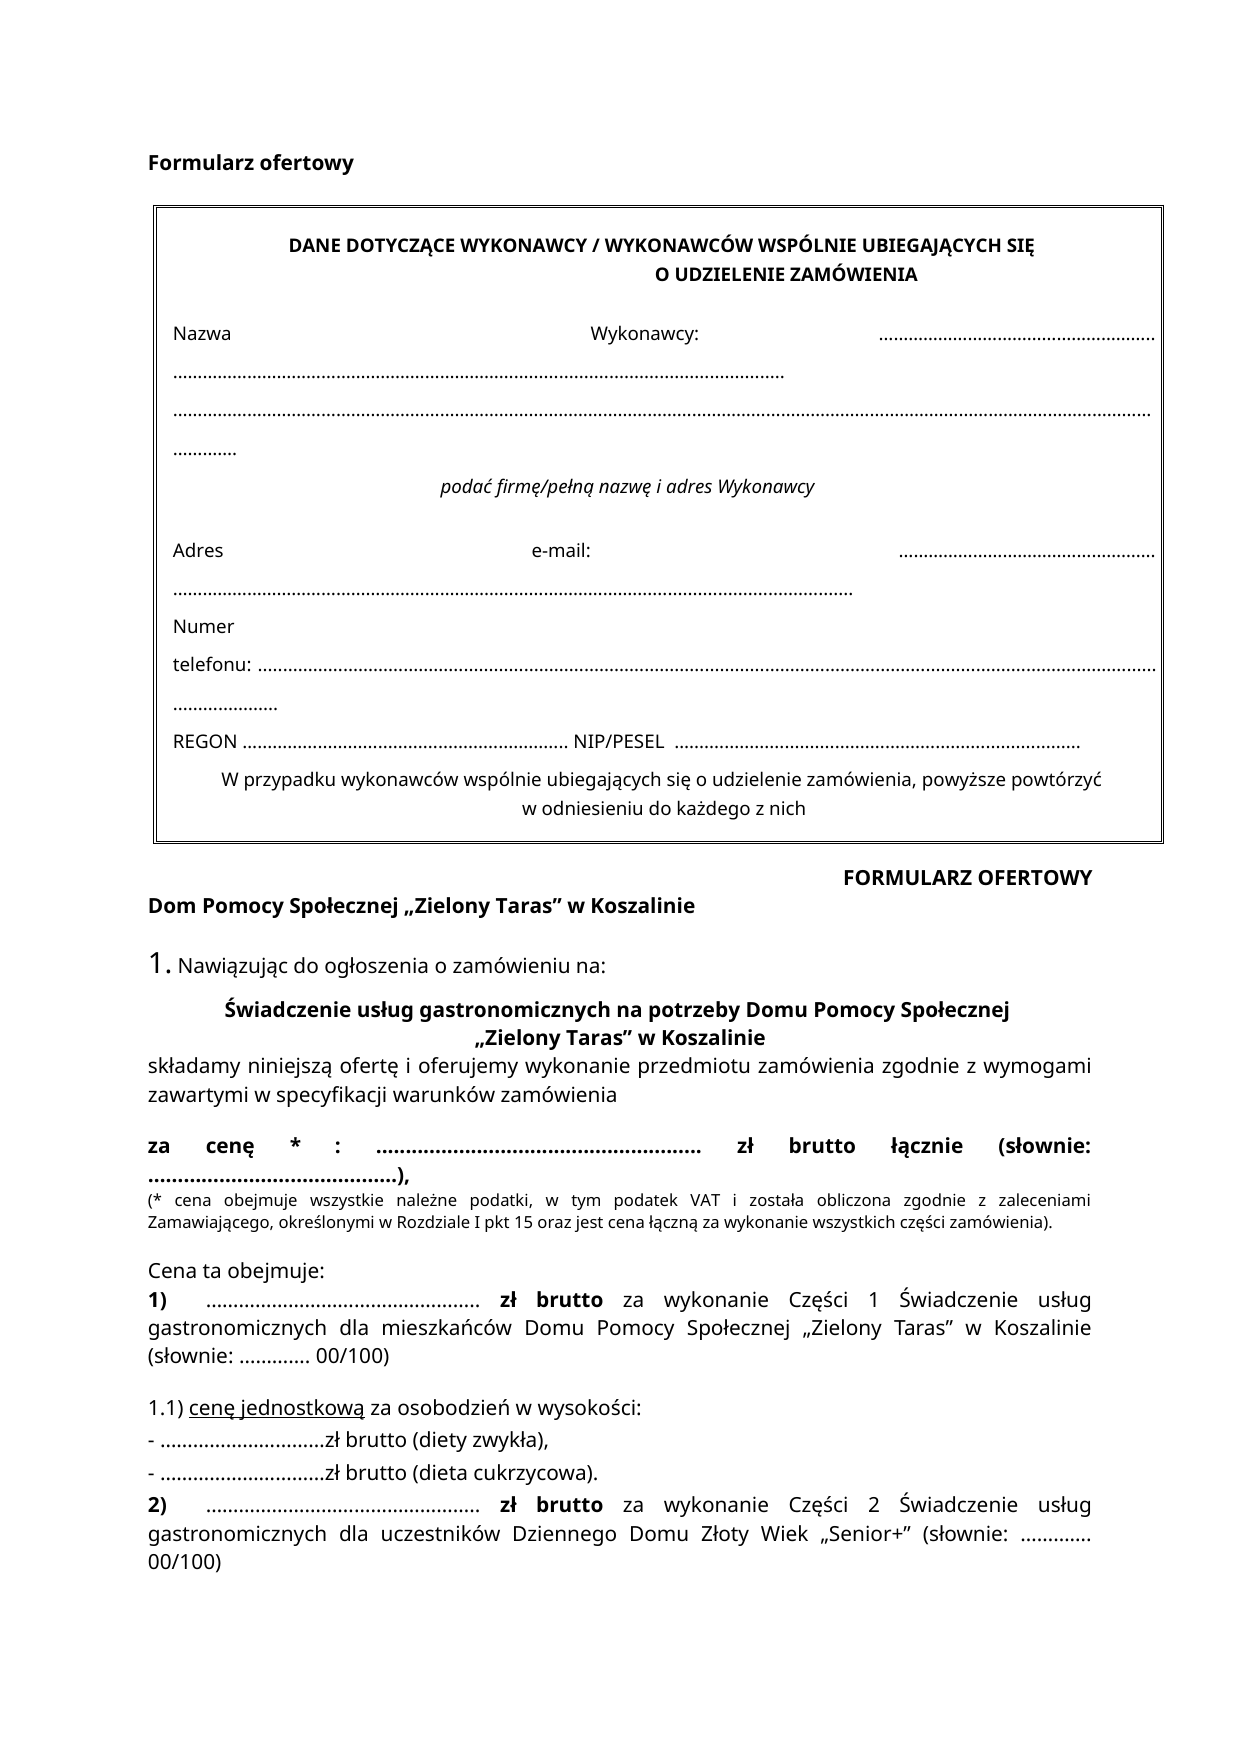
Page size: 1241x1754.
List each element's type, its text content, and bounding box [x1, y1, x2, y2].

text Dom Pomocy Społecznej „Zielony Taras” w Koszalinie [148, 891, 1093, 920]
text za cenę * : ....................................................... zł brutto łącznie (słownie: ……………………………………), [148, 1131, 1093, 1188]
text 1.1) cenę jednostkową za osobodzień w wysokości: - …………………………zł brutto (diety zwykła), - …………………………zł brutto (dieta cukrzycowa). [148, 1393, 1093, 1486]
text składamy niniejszą ofertę i oferujemy wykonanie przedmiotu zamówienia zgodnie z wymogami zawartymi w specyfikacji warunków zamówienia [148, 1052, 1093, 1108]
text 1) ………………………………………….. zł brutto za wykonanie Części 1 Świadczenie usług gastronomicznych dla mieszkańców Domu Pomocy Społecznej „Zielony Taras” w Koszalinie (słownie: …………. 00/100) [148, 1285, 1093, 1370]
text (* cena obejmuje wszystkie należne podatki, w tym podatek VAT i została obliczona zgodnie z zaleceniami Zamawiającego, określonymi w Rozdziale I pkt 15 oraz jest cena łączną za wykonanie wszystkich części zamówienia). [148, 1188, 1093, 1233]
text FORMULARZ OFERTOWY [148, 863, 1093, 891]
text 2) ………………………………………….. zł brutto za wykonanie Części 2 Świadczenie usług gastronomicznych dla uczestników Dziennego Domu Złoty Wiek „Senior+” (słownie: …………. 00/100) [148, 1491, 1093, 1576]
text Świadczenie usług gastronomicznych na potrzeby Domu Pomocy Społecznej „Zielony Taras” w Koszalinie [148, 995, 1093, 1052]
text Cena ta obejmuje: [148, 1256, 1093, 1285]
list Nawiązując do ogłoszenia o zamówieniu na: [148, 943, 1093, 982]
text Formularz ofertowy [148, 148, 1093, 176]
table_header DANE DOTYCZĄCE WYKONAWCY / WYKONAWCÓW WSPÓLNIE UBIEGAJĄCYCH SIĘ O UDZIELENIE ZAMÓWIENIA Nazwa Wykonawcy: ………………………………………………..………………………………………………………………................................................... …………………………………………………………………………………………………………………………………………………………………………………………. podać firmę/pełną nazwę i adres Wykonawcy Adres e-mail: …………………………………………….…………………………………………………………………………………............................................ Numer telefonu: ........................................................................................................................................................................................................ REGON ….............................................................. NIP/PESEL ….............................................................................. W przypadku wykonawców wspólnie ubiegających się o udzielenie zamówienia, powyższe powtórzyć w odniesieniu do każdego z nich [157, 208, 1161, 841]
